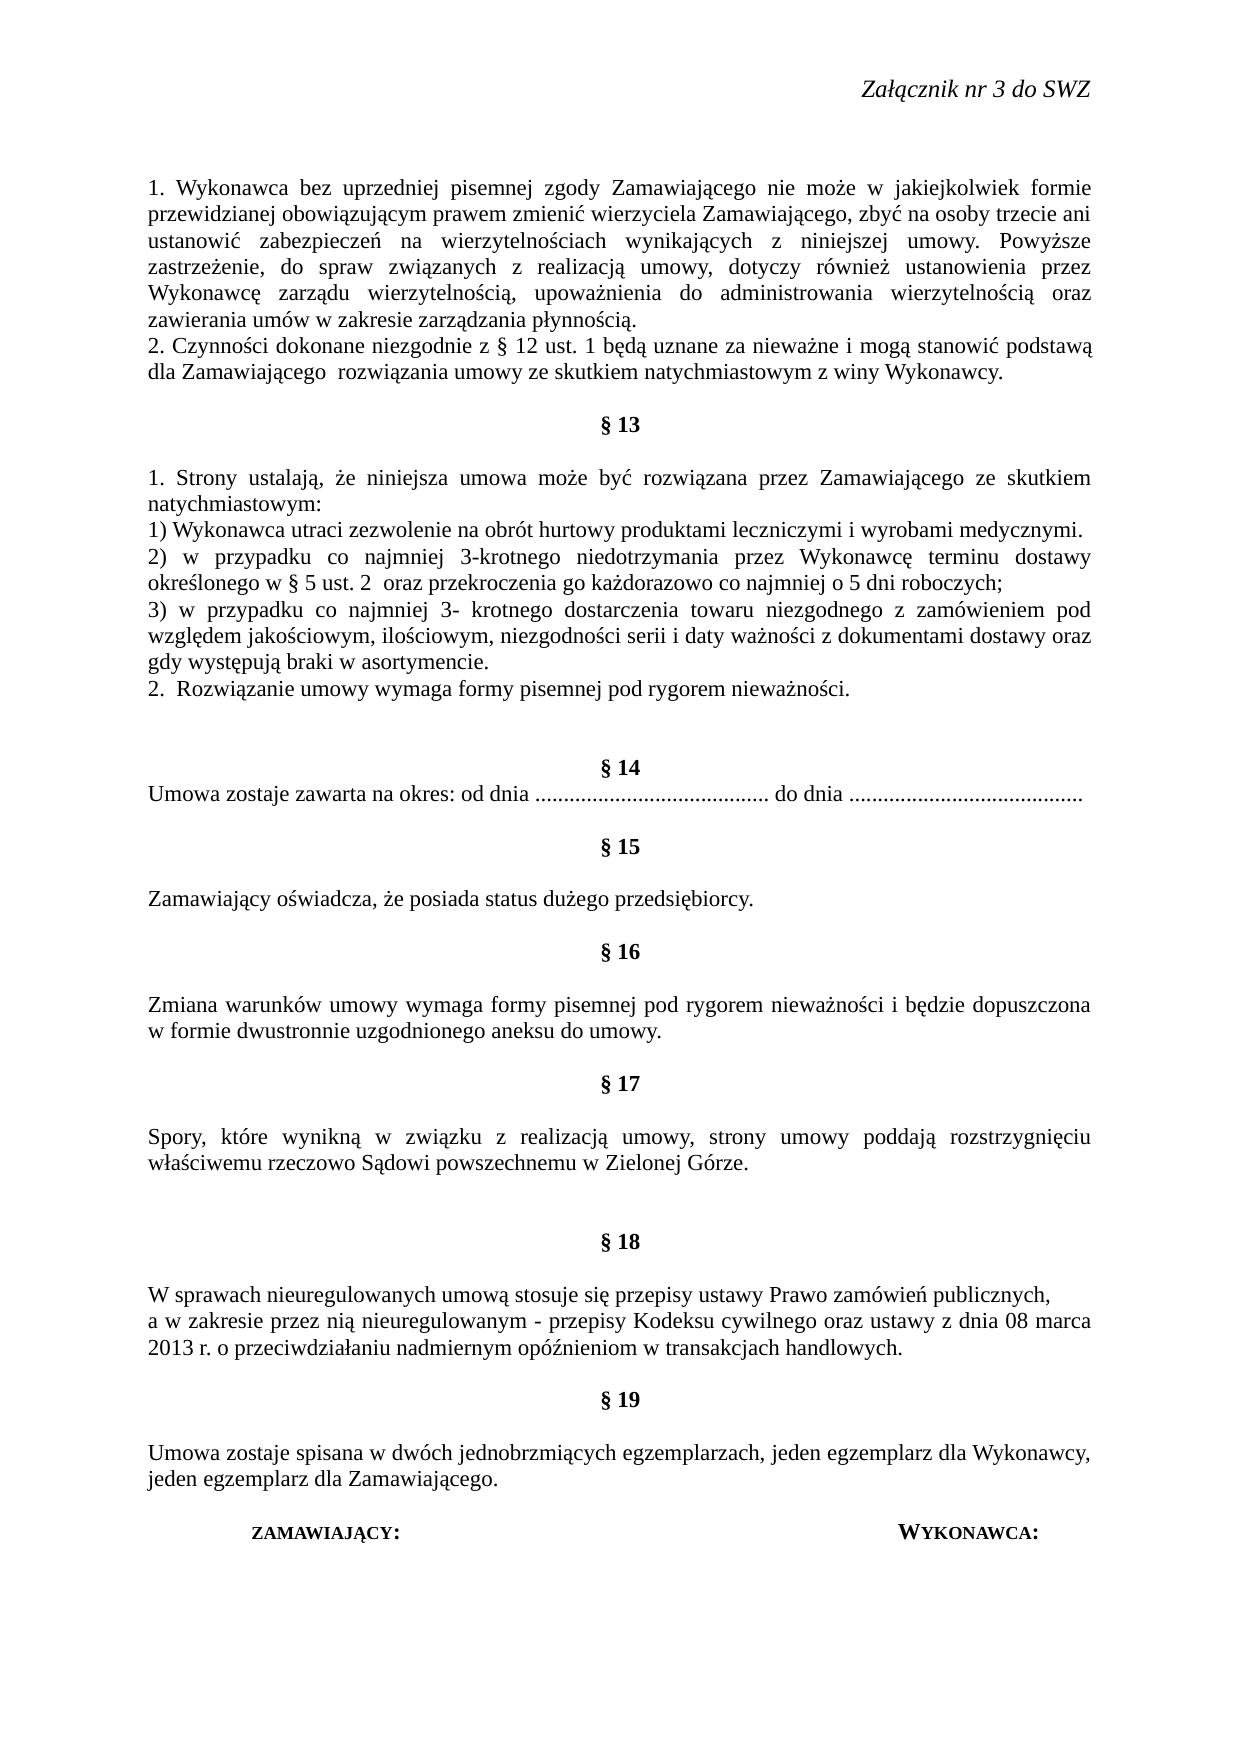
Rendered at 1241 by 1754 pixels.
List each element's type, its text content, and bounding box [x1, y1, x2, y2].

text Zmiana warunków umowy wymaga formy pisemnej pod rygorem nieważności i będzie dopuszczona w formie dwustronnie uzgodnionego aneksu do umowy. [148, 991, 1093, 1044]
text a w zakresie przez nią nieuregulowanym - przepisy Kodeksu cywilnego oraz ustawy z dnia 08 marca 2013 r. o przeciwdziałaniu nadmiernym opóźnieniom w transakcjach handlowych. [148, 1307, 1093, 1360]
text 2) w przypadku co najmniej 3-krotnego niedotrzymania przez Wykonawcę terminu dostawy określonego w § 5 ust. 2 oraz przekroczenia go każdorazowo co najmniej o 5 dni roboczych; [148, 543, 1093, 596]
text zamawiający: Wykonawca: [148, 1518, 1093, 1544]
text Umowa zostaje zawarta na okres: od dnia ......................................... do dnia ......................................... [148, 780, 1093, 806]
text 3) w przypadku co najmniej 3- krotnego dostarczenia towaru niezgodnego z zamówieniem pod względem jakościowym, ilościowym, niezgodności serii i daty ważności z dokumentami dostawy oraz gdy występują braki w asortymencie. [148, 596, 1093, 675]
text 1. Strony ustalają, że niniejsza umowa może być rozwiązana przez Zamawiającego ze skutkiem natychmiastowym: [148, 464, 1093, 517]
text § 15 [148, 833, 1093, 859]
text Umowa zostaje spisana w dwóch jednobrzmiących egzemplarzach, jeden egzemplarz dla Wykonawcy, jeden egzemplarz dla Zamawiającego. [148, 1439, 1093, 1492]
text 2. Rozwiązanie umowy wymaga formy pisemnej pod rygorem nieważności. [148, 675, 1093, 701]
text § 17 [148, 1070, 1093, 1096]
text 1) Wykonawca utraci zezwolenie na obrót hurtowy produktami leczniczymi i wyrobami medycznymi. [148, 517, 1093, 543]
text § 19 [148, 1386, 1093, 1413]
text § 18 [148, 1228, 1093, 1254]
text W sprawach nieuregulowanych umową stosuje się przepisy ustawy Prawo zamówień publicznych, [148, 1281, 1093, 1307]
text Spory, które wynikną w związku z realizacją umowy, strony umowy poddają rozstrzygnięciu właściwemu rzeczowo Sądowi powszechnemu w Zielonej Górze. [148, 1123, 1093, 1175]
text § 13 [148, 411, 1093, 437]
text 2. Czynności dokonane niezgodnie z § 12 ust. 1 będą uznane za nieważne i mogą stanowić podstawą dla Zamawiającego rozwiązania umowy ze skutkiem natychmiastowym z winy Wykonawcy. [148, 332, 1093, 385]
text § 16 [148, 938, 1093, 964]
text Zamawiający oświadcza, że posiada status dużego przedsiębiorcy. [148, 886, 1093, 912]
text § 14 [148, 754, 1093, 780]
text 1. Wykonawca bez uprzedniej pisemnej zgody Zamawiającego nie może w jakiejkolwiek formie przewidzianej obowiązującym prawem zmienić wierzyciela Zamawiającego, zbyć na osoby trzecie ani ustanowić zabezpieczeń na wierzytelnościach wynikających z niniejszej umowy. Powyższe zastrzeżenie, do spraw związanych z realizacją umowy, dotyczy również ustanowienia przez Wykonawcę zarządu wierzytelnością, upoważnienia do administrowania wierzytelnością oraz zawierania umów w zakresie zarządzania płynnością. [148, 174, 1093, 332]
